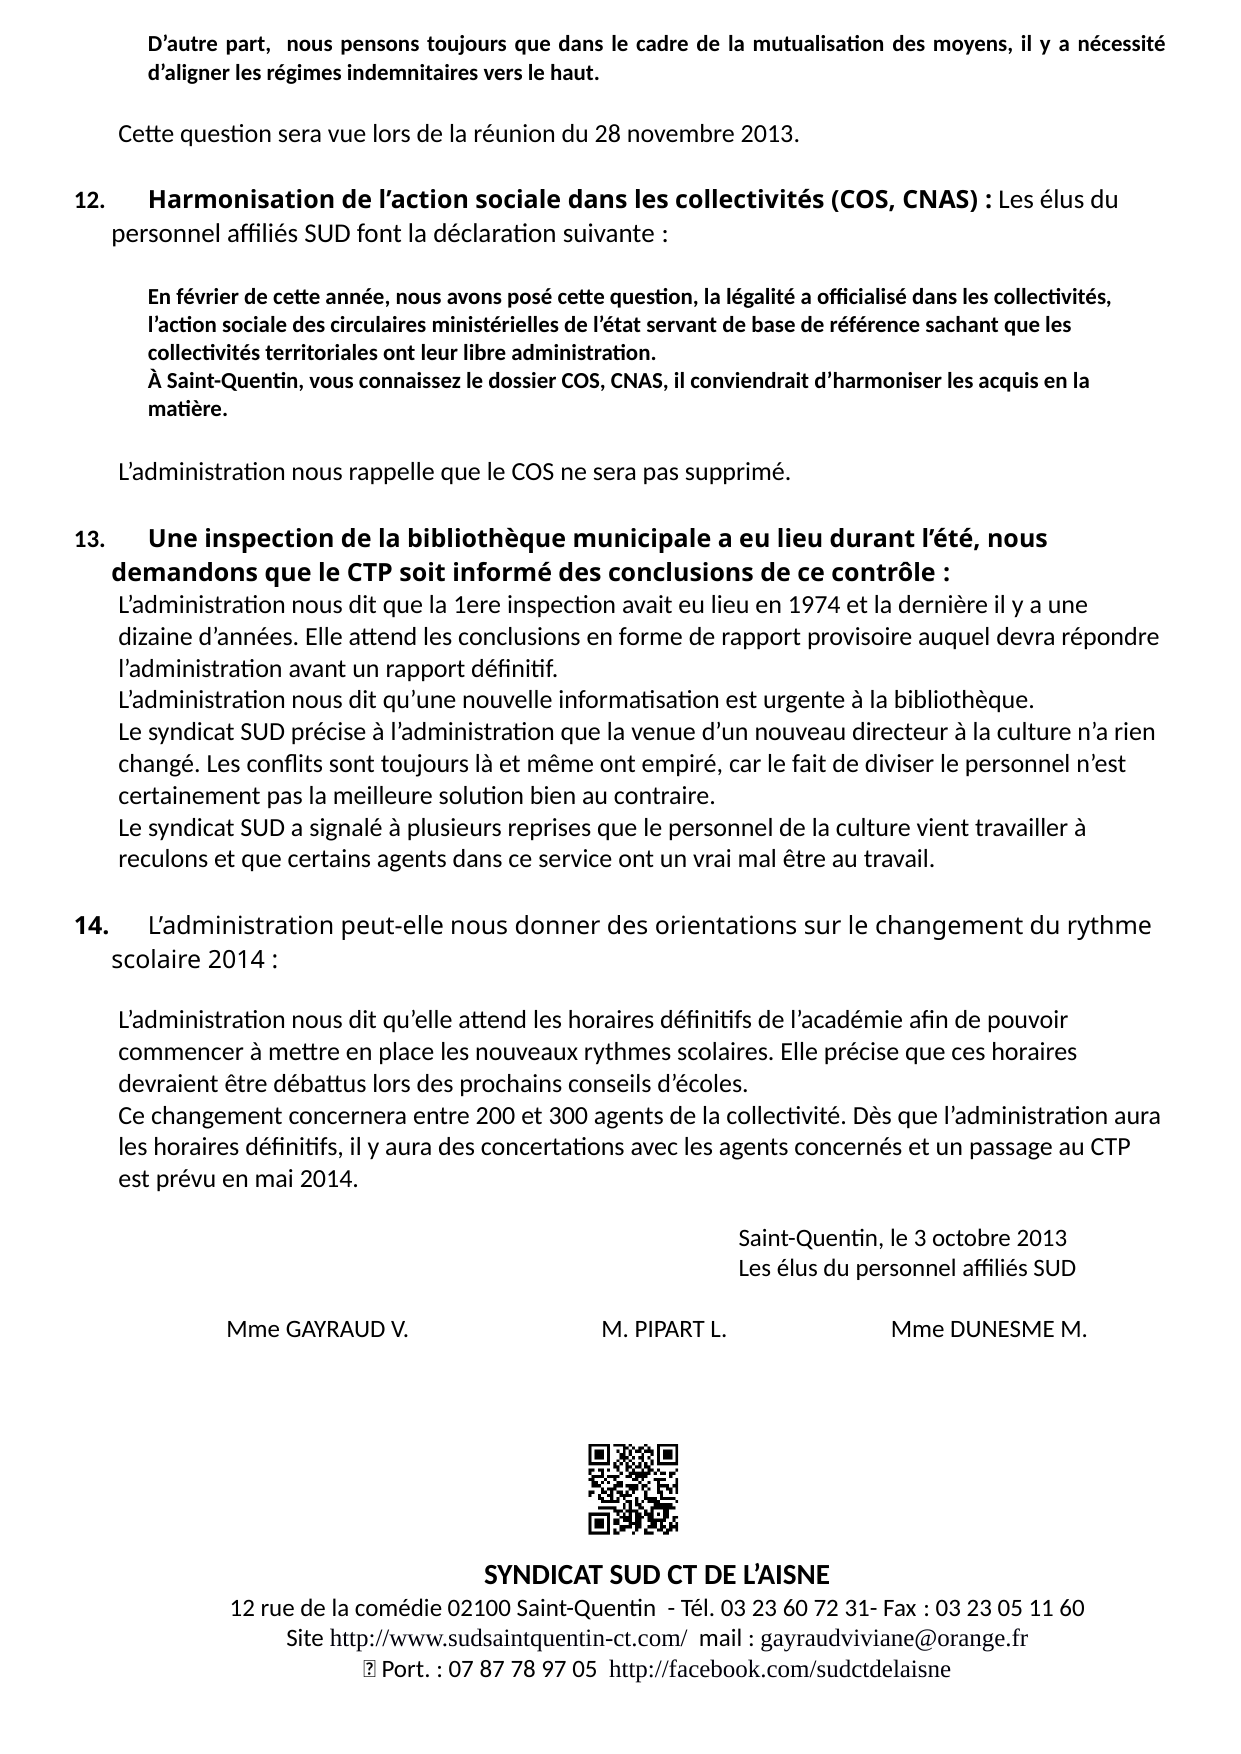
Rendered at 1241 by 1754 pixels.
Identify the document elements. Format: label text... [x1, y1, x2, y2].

text L’administration nous dit qu’une nouvelle informatisation est urgente à la bibliothèque. [118, 684, 1167, 715]
text SYNDICAT SUD CT DE L’AISNE [148, 1556, 1167, 1592]
list Harmonisation de l’action sociale dans les collectivités (COS, CNAS) : Les élus du personnel affiliés SUD font la déclaration suivante : [74, 182, 1167, 249]
text Mme GAYRAUD V. M. PIPART L. Mme DUNESME M. [74, 1314, 1240, 1344]
text  Port. : 07 87 78 97 05 http://facebook.com/sudctdelaisne [148, 1653, 1167, 1683]
text À Saint-Quentin, vous connaissez le dossier COS, CNAS, il conviendrait d’harmoniser les acquis en la matière. [148, 366, 1167, 422]
list L’administration peut-elle nous donner des orientations sur le changement du rythme scolaire 2014 : [74, 907, 1167, 975]
text Les élus du personnel affiliés SUD [74, 1253, 1240, 1283]
text 12 rue de la comédie 02100 Saint-Quentin - Tél. 03 23 60 72 31- Fax : 03 23 05 11 60 [148, 1592, 1167, 1622]
text Ce changement concernera entre 200 et 300 agents de la collectivité. Dès que l’administration aura les horaires définitifs, il y aura des concertations avec les agents concernés et un passage au CTP est prévu en mai 2014. [118, 1099, 1167, 1194]
text L’administration nous dit que la 1ere inspection avait eu lieu en 1974 et la dernière il y a une dizaine d’années. Elle attend les conclusions en forme de rapport provisoire auquel devra répondre l’administration avant un rapport définitif. [118, 588, 1167, 684]
text En février de cette année, nous avons posé cette question, la légalité a officialisé dans les collectivités, l’action sociale des circulaires ministérielles de l’état servant de base de référence sachant que les collectivités territoriales ont leur libre administration. [148, 282, 1167, 366]
text Le syndicat SUD a signalé à plusieurs reprises que le personnel de la culture vient travailler à reculons et que certains agents dans ce service ont un vrai mal être au travail. [118, 811, 1167, 874]
text Site http://www.sudsaintquentin-ct.com/ mail : gayraudviviane@orange.fr [148, 1622, 1167, 1653]
text D’autre part, nous pensons toujours que dans le cadre de la mutualisation des moyens, il y a nécessité d’aligner les régimes indemnitaires vers le haut. [148, 29, 1167, 86]
text L’administration nous rappelle que le COS ne sera pas supprimé. [118, 455, 1167, 487]
text L’administration nous dit qu’elle attend les horaires définitifs de l’académie afin de pouvoir commencer à mettre en place les nouveaux rythmes scolaires. Elle précise que ces horaires devraient être débattus lors des prochains conseils d’écoles. [118, 1003, 1167, 1099]
text Saint-Quentin, le 3 octobre 2013 [74, 1222, 1240, 1253]
text Le syndicat SUD précise à l’administration que la venue d’un nouveau directeur à la culture n’a rien changé. Les conflits sont toujours là et même ont empiré, car le fait de diviser le personnel n’est certainement pas la meilleure solution bien au contraire. [118, 715, 1167, 811]
text Cette question sera vue lors de la réunion du 28 novembre 2013. [118, 117, 1167, 149]
list Une inspection de la bibliothèque municipale a eu lieu durant l’été, nous demandons que le CTP soit informé des conclusions de ce contrôle : [74, 520, 1167, 588]
picture [588, 1444, 679, 1535]
